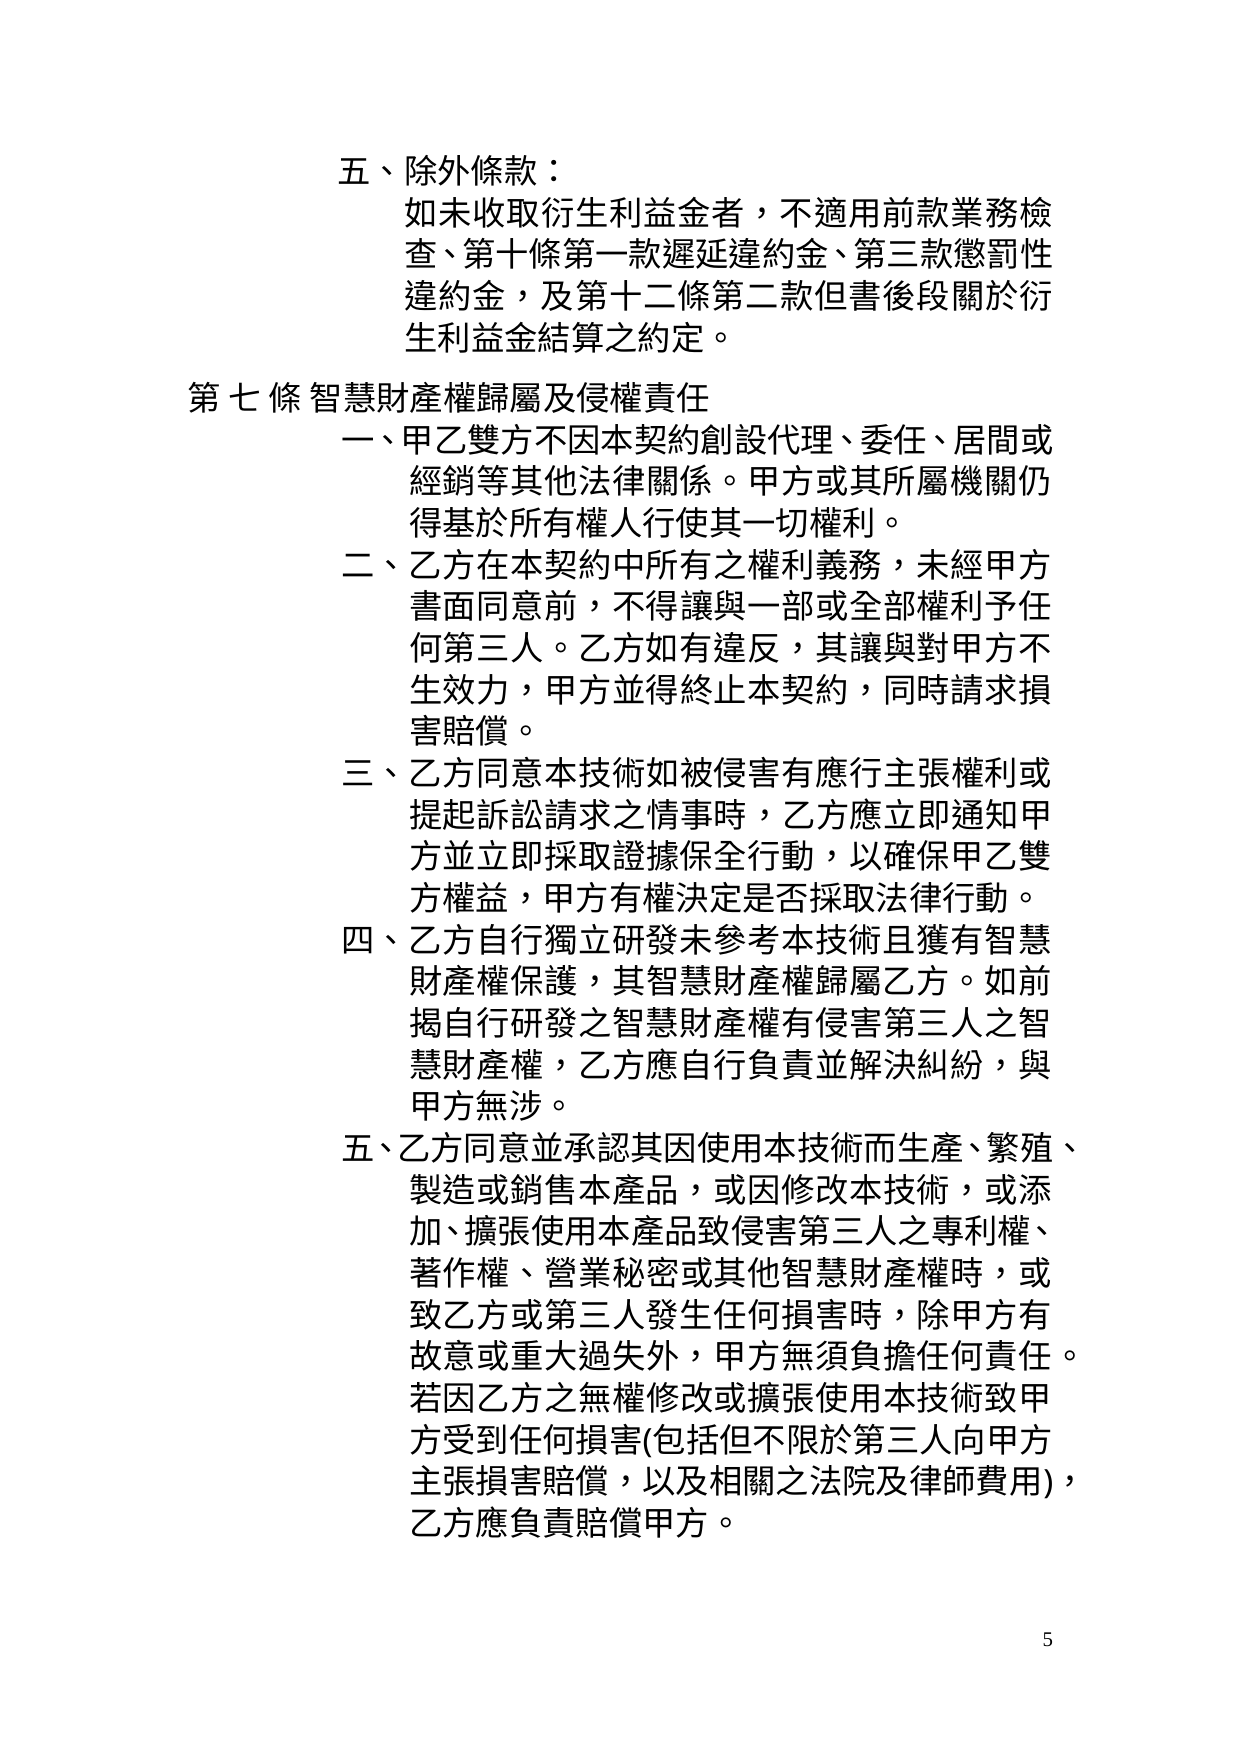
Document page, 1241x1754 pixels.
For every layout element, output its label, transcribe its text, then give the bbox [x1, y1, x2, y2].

text 五、除外條款： [337, 150, 1053, 192]
text 二、乙方在本契約中所有之權利義務，未經甲方書面同意前，不得讓與一部或全部權利予任何第三人。乙方如有違反，其讓與對甲方不生效力，甲方並得終止本契約，同時請求損害賠償。 [341, 544, 1053, 752]
text 如未收取衍生利益金者，不適用前款業務檢查、第十條第一款遲延違約金、第三款懲罰性違約金，及第十二條第二款但書後段關於衍生利益金結算之約定。 [404, 192, 1053, 358]
subtitle 第 七 條 智慧財產權歸屬及侵權責任 [187, 377, 1053, 419]
text 五、乙方同意並承認其因使用本技術而生產、繁殖、製造或銷售本產品，或因修改本技術，或添加、擴張使用本產品致侵害第三人之專利權、著作權、營業秘密或其他智慧財產權時，或致乙方或第三人發生任何損害時，除甲方有故意或重大過失外，甲方無須負擔任何責任。若因乙方之無權修改或擴張使用本技術致甲方受到任何損害(包括但不限於第三人向甲方主張損害賠償，以及相關之法院及律師費用)，乙方應負責賠償甲方。 [341, 1127, 1053, 1544]
text 三、乙方同意本技術如被侵害有應行主張權利或提起訴訟請求之情事時，乙方應立即通知甲方並立即採取證據保全行動，以確保甲乙雙方權益，甲方有權決定是否採取法律行動。 [341, 752, 1053, 919]
text 四、乙方自行獨立研發未參考本技術且獲有智慧財產權保護，其智慧財產權歸屬乙方。如前揭自行研發之智慧財產權有侵害第三人之智慧財產權，乙方應自行負責並解決糾紛，與甲方無涉。 [341, 919, 1053, 1127]
text 一、甲乙雙方不因本契約創設代理、委任、居間或經銷等其他法律關係。甲方或其所屬機關仍得基於所有權人行使其一切權利。 [341, 419, 1053, 544]
